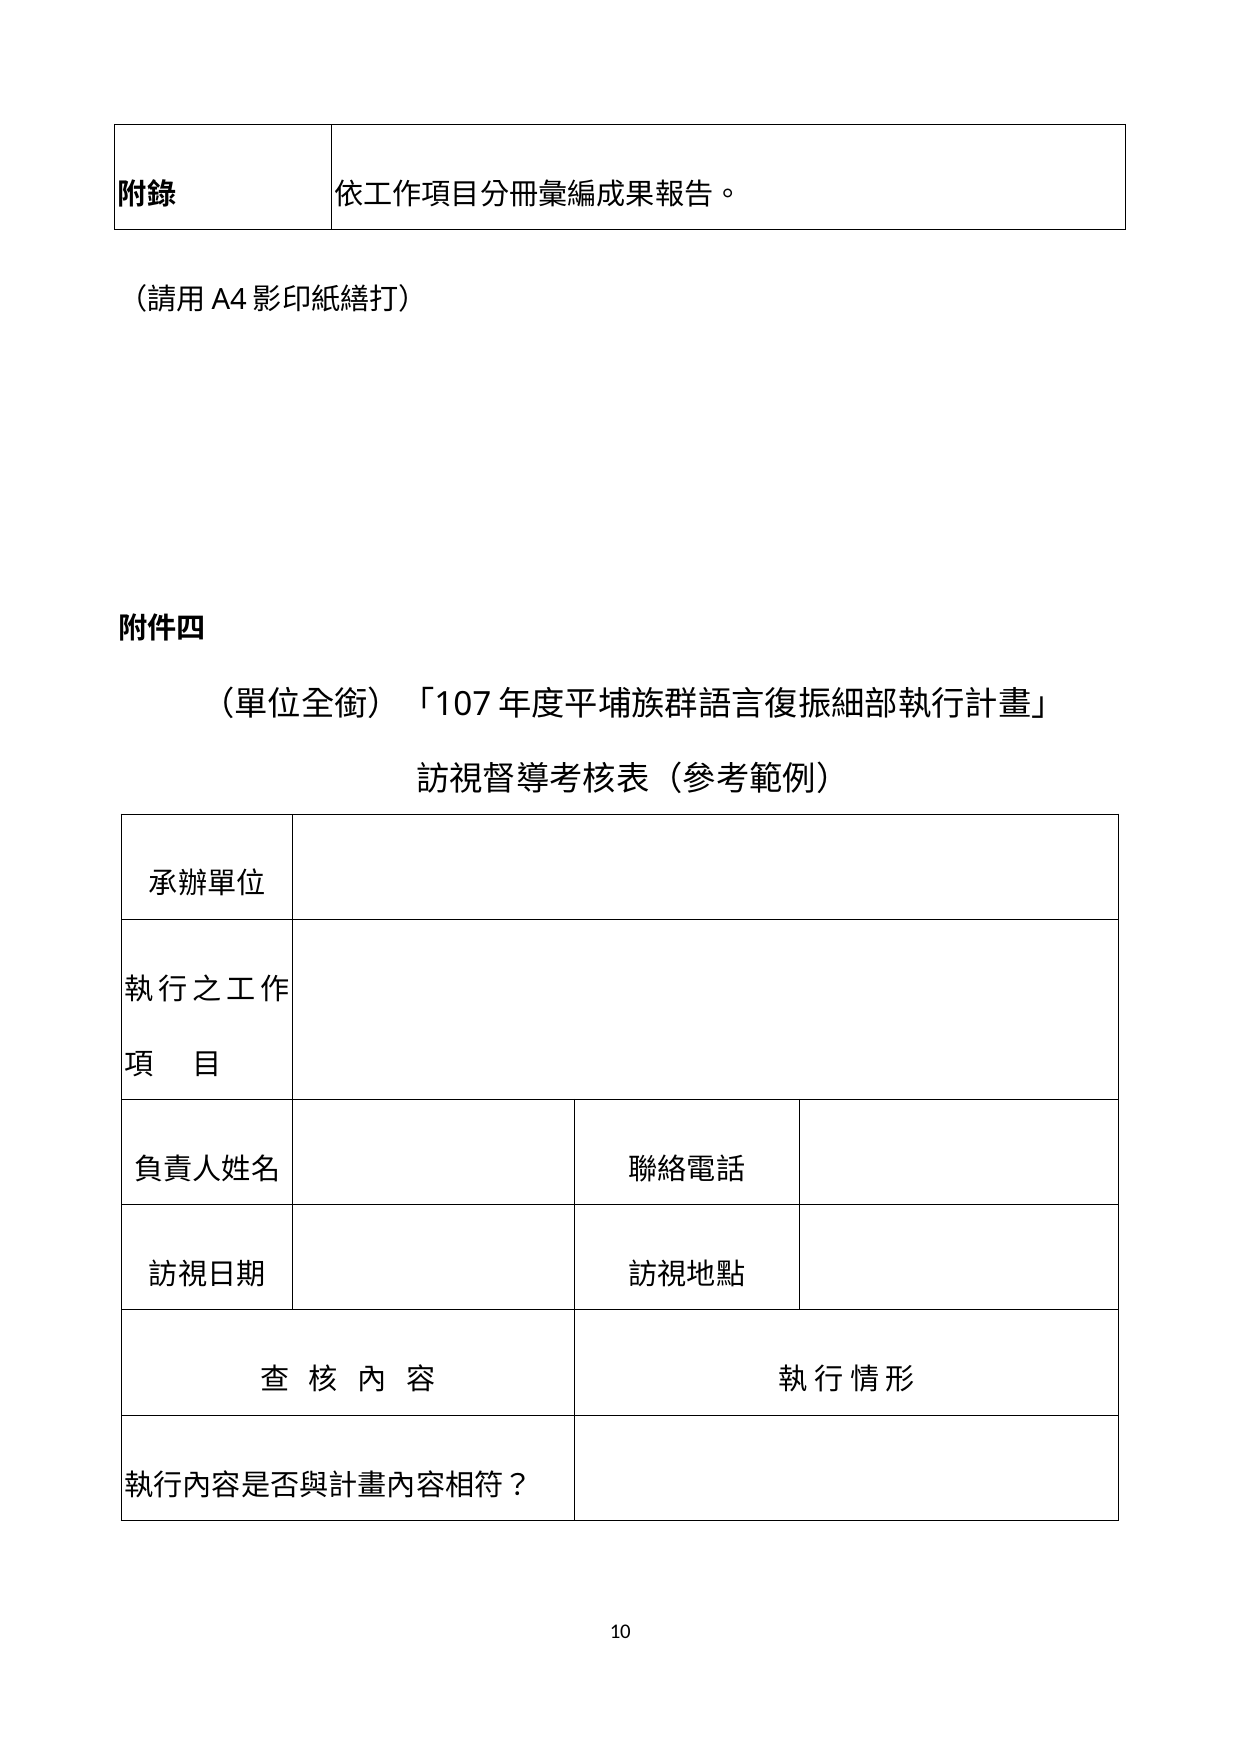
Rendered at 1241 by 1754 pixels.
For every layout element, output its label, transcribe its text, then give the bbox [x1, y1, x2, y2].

table_cell 訪視日期 [122, 1205, 292, 1309]
text （單位全銜）「107年度平埔族群語言復振細部執行計畫」 [168, 663, 1097, 738]
table_cell [800, 1100, 1118, 1204]
table_cell 執 行 情 形 [575, 1310, 1118, 1414]
table_cell 查 核 內 容 [122, 1310, 574, 1414]
table_header 承辦單位 [122, 815, 292, 919]
table_cell 附錄 [115, 125, 331, 229]
text （請用A4影印紙繕打） [118, 259, 1122, 334]
text 訪視督導考核表（參考範例） [168, 738, 1097, 813]
table_cell [293, 1100, 574, 1204]
table_cell [800, 1205, 1118, 1309]
table_cell [575, 1416, 1118, 1520]
text 附件四 [118, 588, 1122, 663]
table_cell 執行內容是否與計畫內容相符？ [122, 1416, 574, 1520]
table_header [293, 815, 1118, 919]
table_cell 負責人姓名 [122, 1100, 292, 1204]
table_cell 訪視地點 [575, 1205, 799, 1309]
table_cell 依工作項目分冊彙編成果報告。 [332, 125, 1125, 229]
table_cell 聯絡電話 [575, 1100, 799, 1204]
table_cell [293, 1205, 574, 1309]
table_cell [293, 920, 1118, 1099]
table_cell 執行之工作項 目 [122, 920, 292, 1099]
